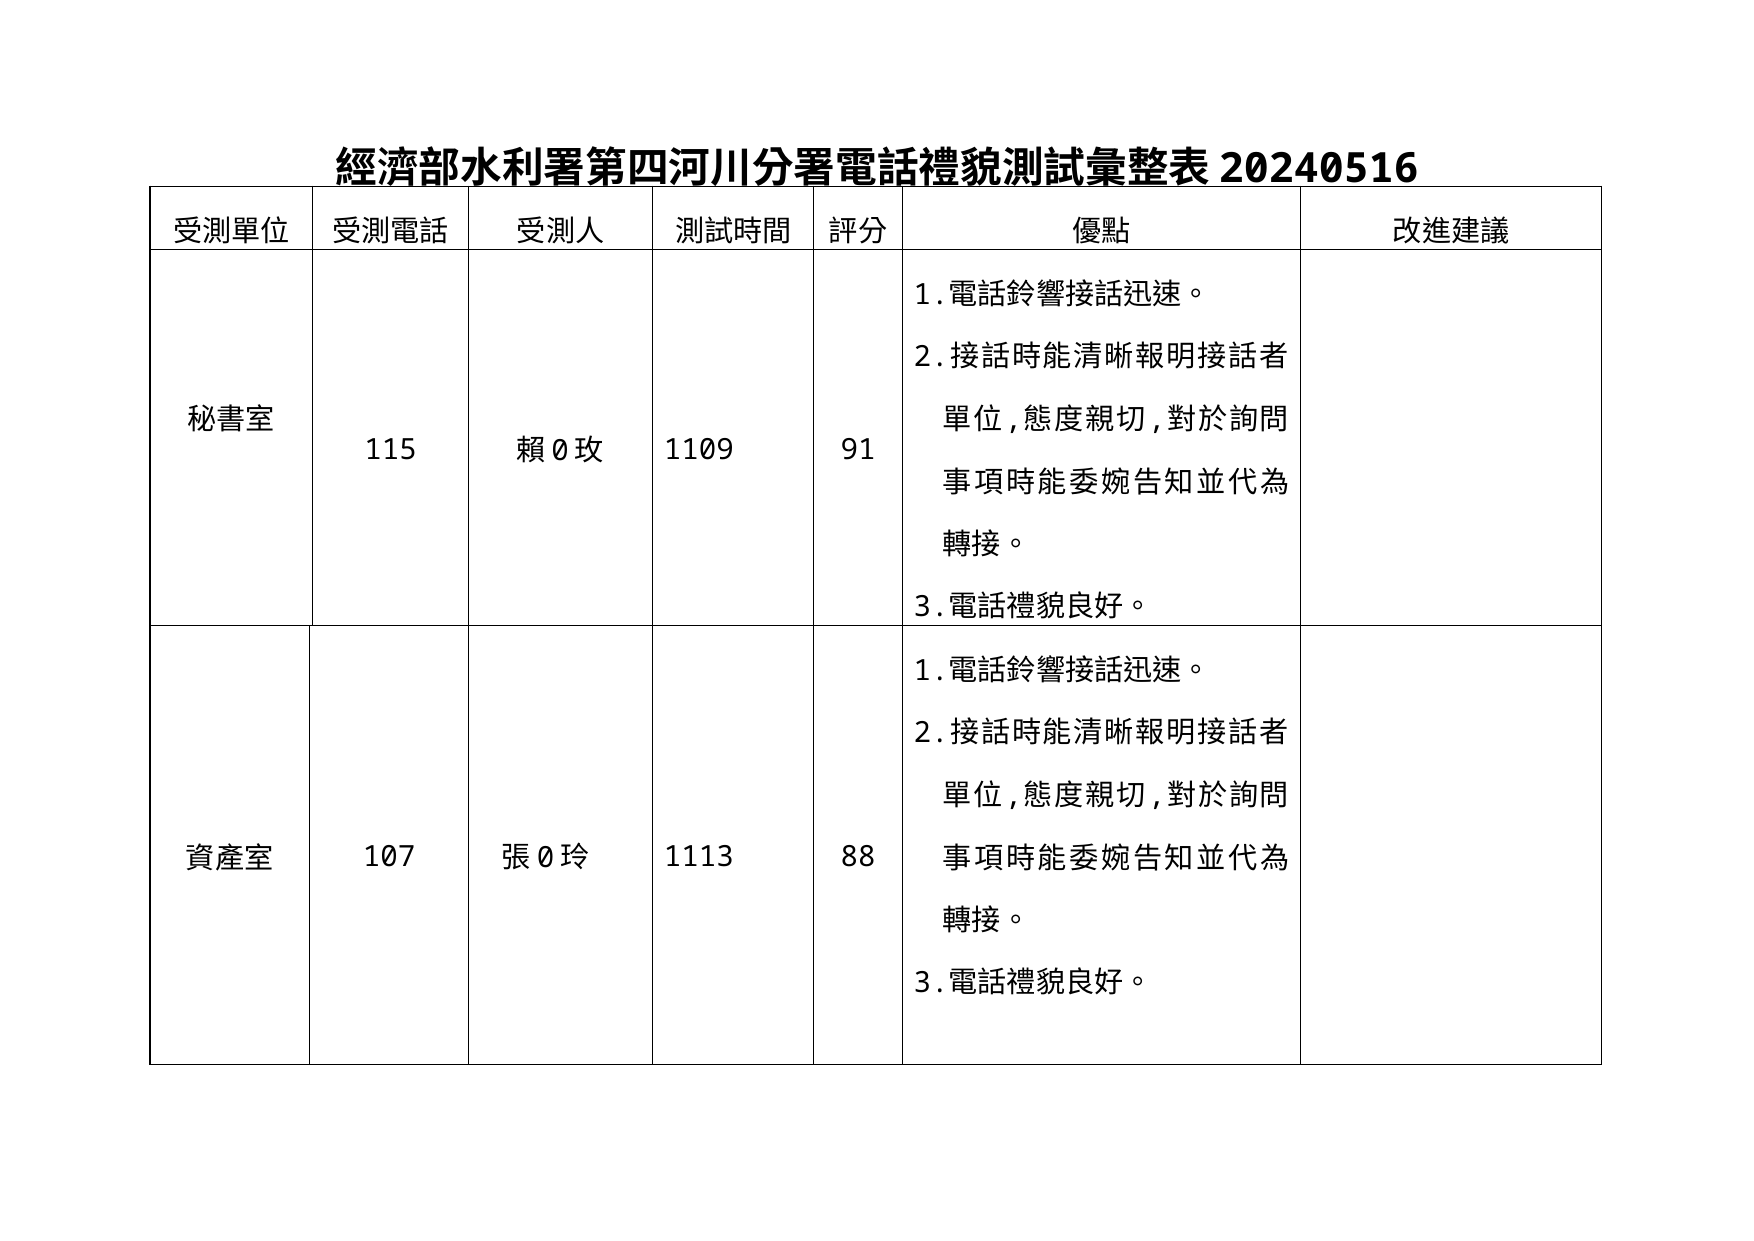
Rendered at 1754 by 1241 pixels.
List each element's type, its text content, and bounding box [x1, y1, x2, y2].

table_cell 115 [313, 250, 468, 625]
table_header 受測單位 [151, 187, 312, 249]
table_cell 1.電話鈴響接話迅速。 2.接話時能清晰報明接話者單位,態度親切,對於詢問事項時能委婉告知並代為轉接。 3.電話禮貌良好。 [903, 250, 1300, 625]
table_header 受測電話 [313, 187, 468, 249]
table_header 優點 [903, 187, 1300, 249]
table_cell [1301, 626, 1601, 1064]
table_header 測試時間 [653, 187, 813, 249]
table_cell 賴0玫 [469, 250, 652, 625]
text 經濟部水利署第四河川分署電話禮貌測試彙整表20240516 [150, 123, 1604, 186]
table_cell 88 [814, 626, 902, 1064]
table_cell 張0玲 [469, 626, 652, 1064]
table_header 受測人 [469, 187, 652, 249]
table_cell 資產室 [151, 626, 309, 1064]
table_cell 1109 [653, 250, 813, 625]
table_cell 1.電話鈴響接話迅速。 2.接話時能清晰報明接話者單位,態度親切,對於詢問事項時能委婉告知並代為轉接。 3.電話禮貌良好。 [903, 626, 1300, 1064]
table_header 評分 [814, 187, 902, 249]
table_header 改進建議 [1301, 187, 1601, 249]
table_cell [1301, 250, 1601, 625]
table_cell 107 [310, 626, 468, 1064]
table_cell 1113 [653, 626, 813, 1064]
table_cell 91 [814, 250, 902, 625]
table_cell 秘書室 [151, 250, 312, 625]
